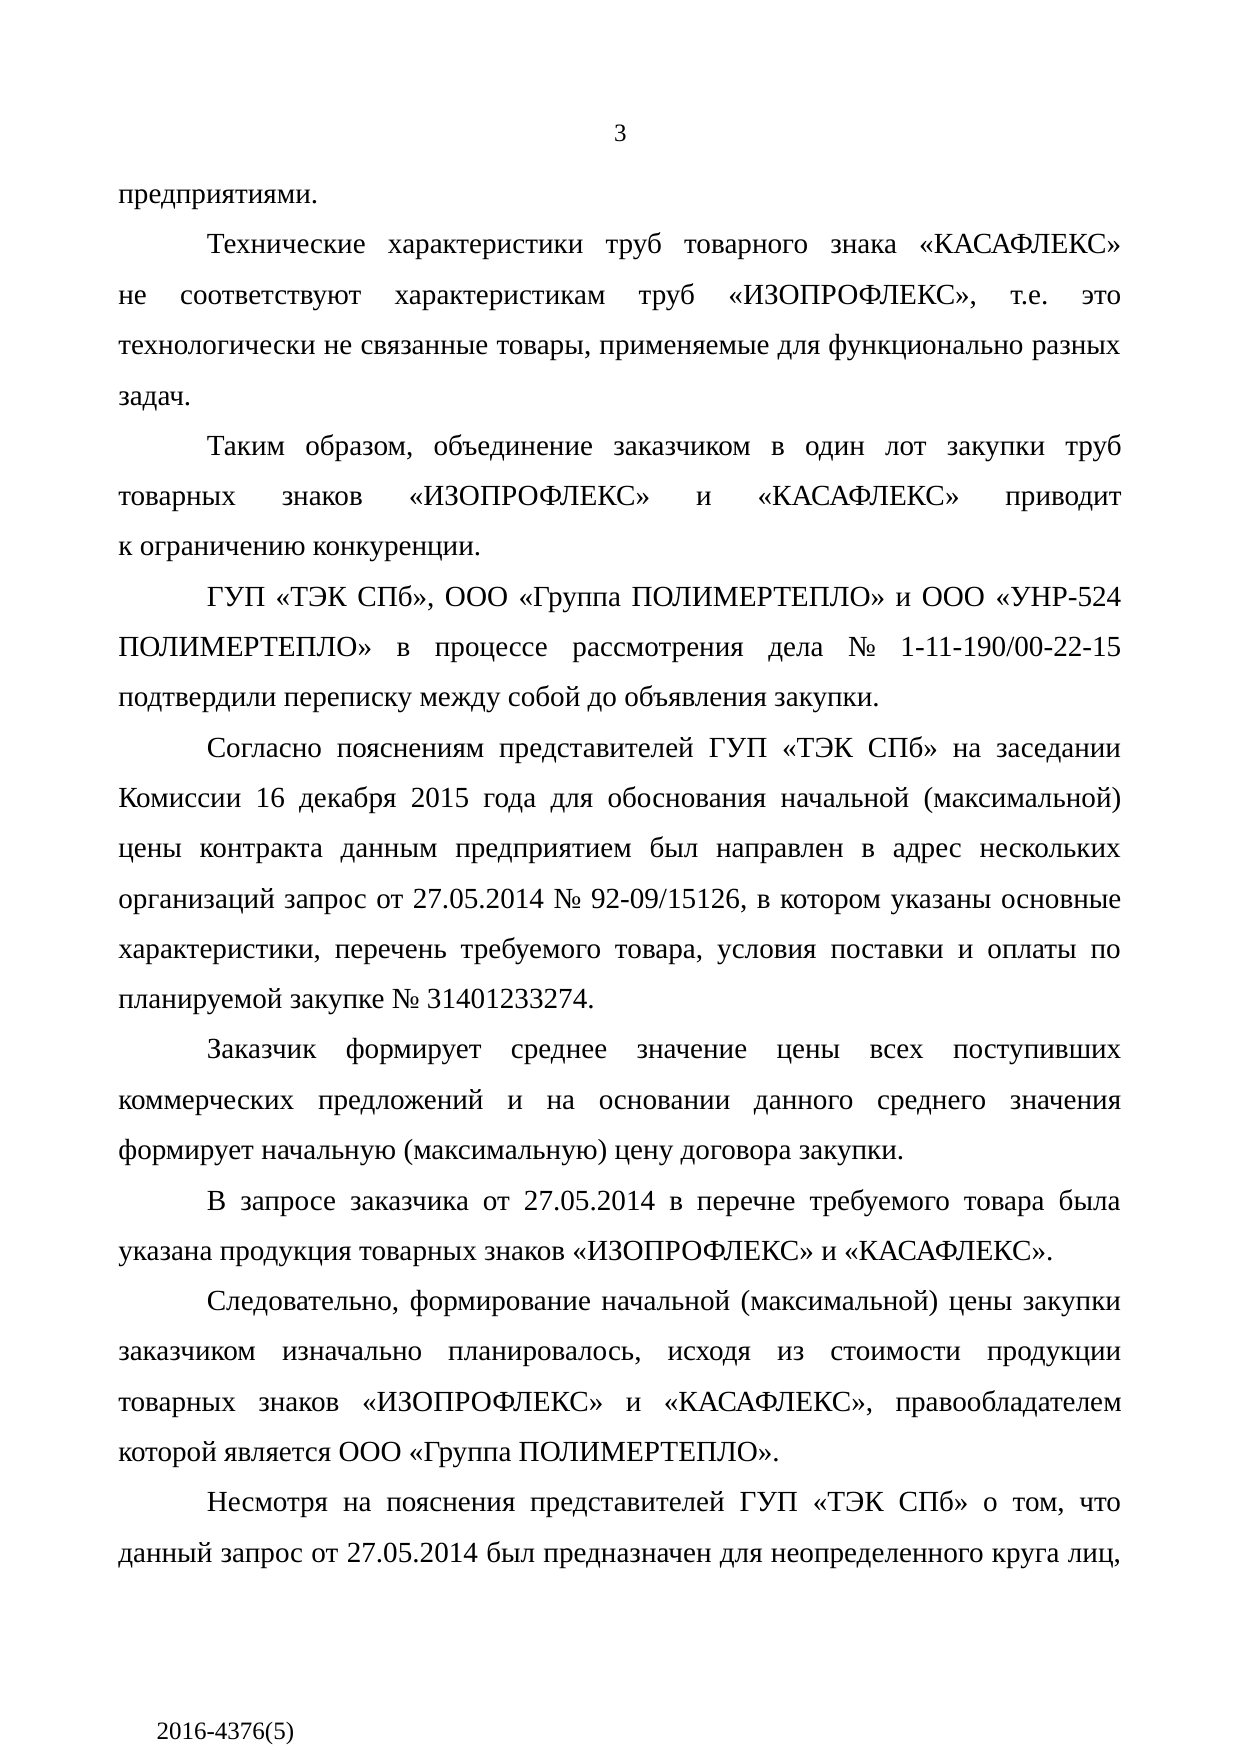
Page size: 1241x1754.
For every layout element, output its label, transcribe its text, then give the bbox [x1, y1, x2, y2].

text предприятиями. [118, 176, 1122, 210]
text ГУП «ТЭК СПб», ООО «Группа ПОЛИМЕРТЕПЛО» и ООО «УНР-524 ПОЛИМЕРТЕПЛО» в процессе рассмотрения дела № 1-11-190/00-22-15 подтвердили переписку между собой до объявления закупки. [118, 579, 1122, 713]
text Несмотря на пояснения представителей ГУП «ТЭК СПб» о том, что данный запрос от 27.05.2014 был предназначен для неопределенного круга лиц, [118, 1484, 1122, 1568]
text В запросе заказчика от 27.05.2014 в перечне требуемого товара была указана продукция товарных знаков «ИЗОПРОФЛЕКС» и «КАСАФЛЕКС». [118, 1183, 1122, 1266]
text Заказчик формирует среднее значение цены всех поступивших коммерческих предложений и на основании данного среднего значения формирует начальную (максимальную) цену договора закупки. [118, 1032, 1122, 1166]
text Таким образом, объединение заказчиком в один лот закупки труб товарных знаков «ИЗОПРОФЛЕКС» и «КАСАФЛЕКС» приводит к ограничению конкуренции. [118, 428, 1122, 562]
text Технические характеристики труб товарного знака «КАСАФЛЕКС» не соответствуют характеристикам труб «ИЗОПРОФЛЕКС», т.е. это технологически не связанные товары, применяемые для функционально разных задач. [118, 227, 1122, 411]
text Следовательно, формирование начальной (максимальной) цены закупки заказчиком изначально планировалось, исходя из стоимости продукции товарных знаков «ИЗОПРОФЛЕКС» и «КАСАФЛЕКС», правообладателем которой является ООО «Группа ПОЛИМЕРТЕПЛО». [118, 1283, 1122, 1468]
text Согласно пояснениям представителей ГУП «ТЭК СПб» на заседании Комиссии 16 декабря 2015 года для обоснования начальной (максимальной) цены контракта данным предприятием был направлен в адрес нескольких организаций запрос от 27.05.2014 № 92-09/15126, в котором указаны основные характеристики, перечень требуемого товара, условия поставки и оплаты по планируемой закупке № 31401233274. [118, 730, 1122, 1015]
